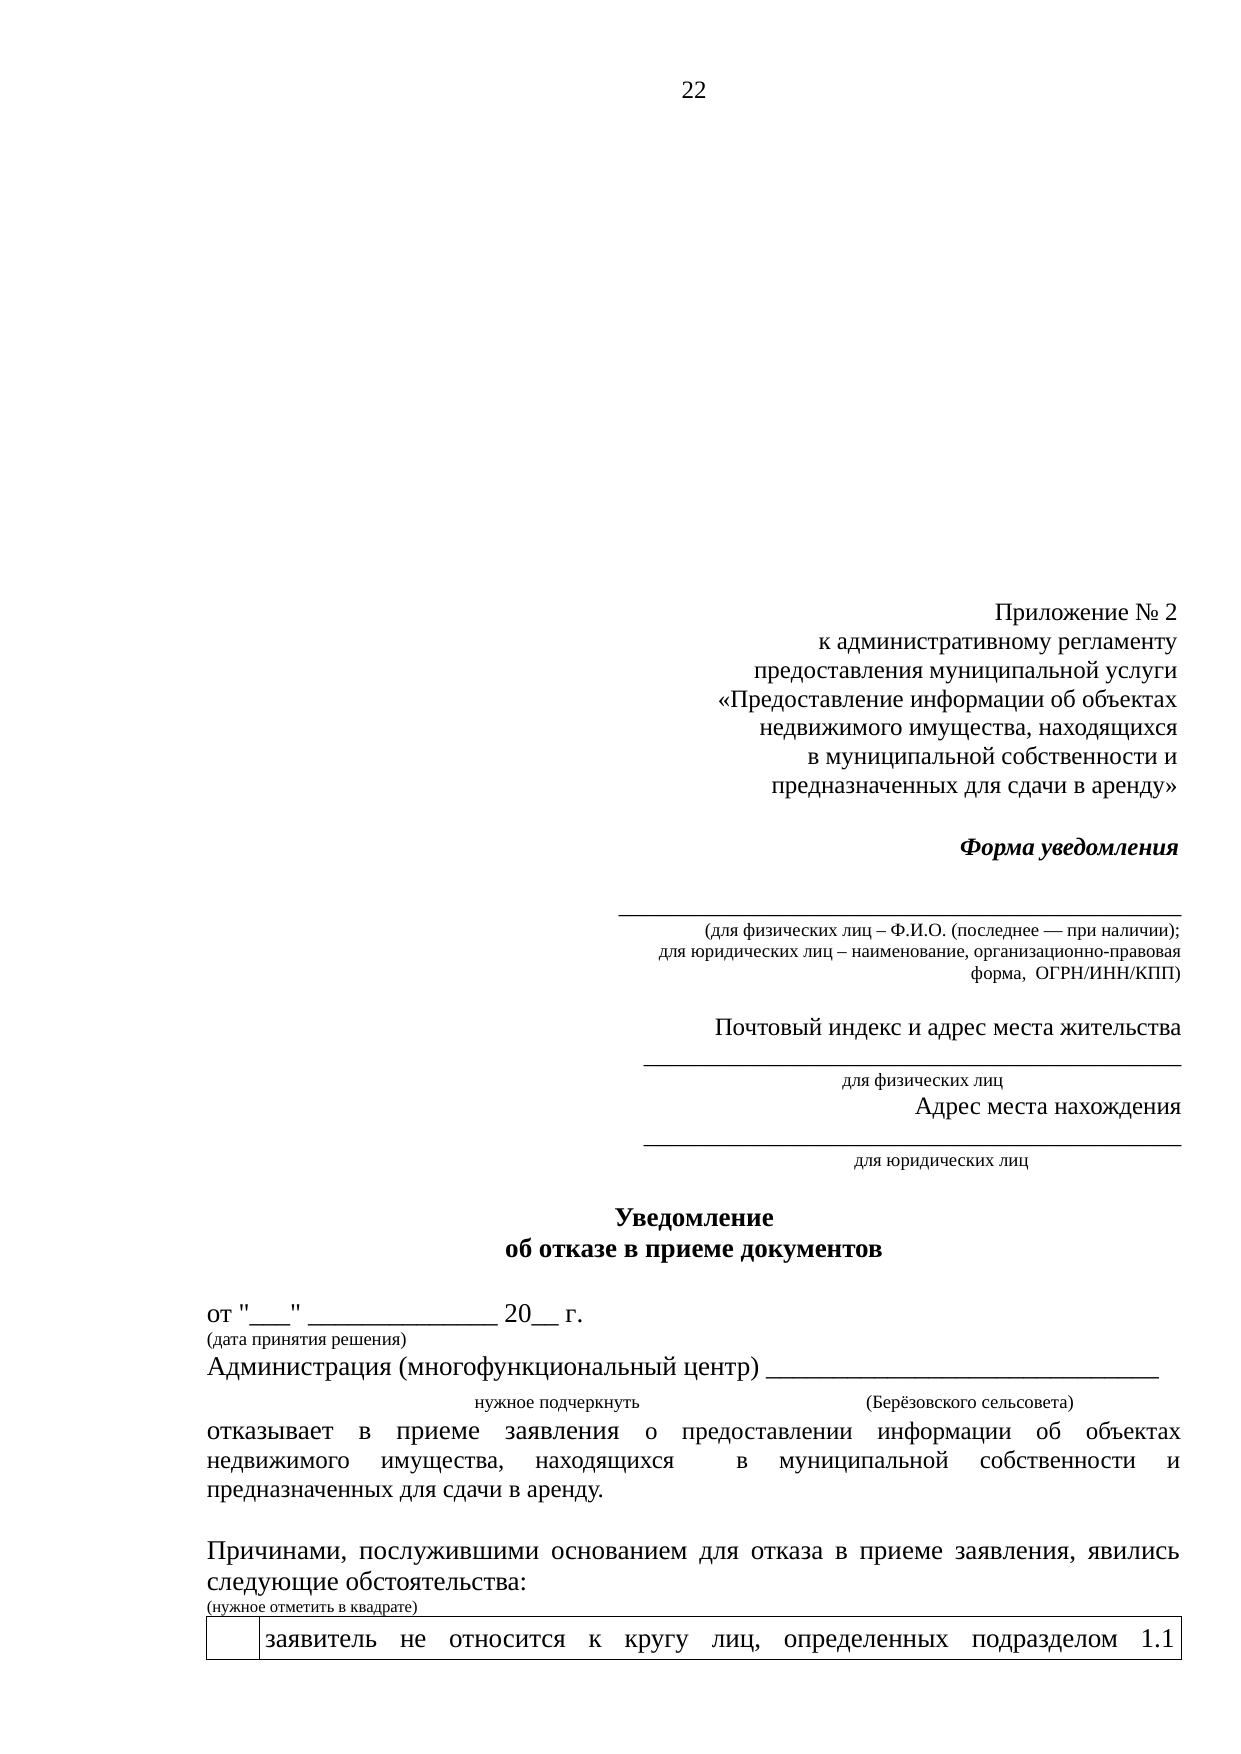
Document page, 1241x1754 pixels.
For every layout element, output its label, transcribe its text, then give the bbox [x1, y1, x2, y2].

table_header [207, 1617, 259, 1659]
text (для физических лиц – Ф.И.О. (последнее — при наличии); [207, 918, 1181, 940]
text форма, ОГРН/ИНН/КПП) [207, 962, 1181, 983]
table_header заявитель не относится к кругу лиц, определенных подразделом 1.1 [260, 1617, 1181, 1659]
table_header [207, 598, 630, 799]
text об отказе в приеме документов [207, 1232, 1181, 1263]
text Причинами, послужившими основанием для отказа в приеме заявления, явились следующие обстоятельства: [207, 1534, 1181, 1596]
text (дата принятия решения) [207, 1328, 1181, 1350]
text отказывает в приеме заявления о предоставлении информации об объектах недвижимого имущества, находящихся в муниципальной собственности и предназначенных для сдачи в аренду. [207, 1414, 1181, 1503]
text Администрация (многофункциональный центр) _____________________________ [207, 1350, 1181, 1381]
text Почтовый индекс и адрес места жительства ___________________________________________ [207, 1012, 1181, 1069]
text от "___" ______________ 20__ г. [207, 1297, 1181, 1328]
text Адрес места нахождения [207, 1091, 1181, 1120]
text Уведомление [207, 1201, 1181, 1232]
text нужное подчеркнуть (Берёзовского сельсовета) [207, 1381, 1181, 1414]
text для юридических лиц – наименование, организационно-правовая [207, 940, 1181, 962]
text для физических лиц [207, 1069, 1181, 1091]
text для юридических лиц [207, 1148, 1181, 1170]
text (нужное отметить в квадрате) [207, 1596, 1181, 1616]
text Форма уведомления [207, 832, 1181, 861]
text _____________________________________________ [207, 890, 1181, 918]
table_header Приложение № 2 к административному регламенту предоставления муниципальной услуги «Предоставление информации об объектах недвижимого имущества, находящихся в муниципальной собственности и предназначенных для сдачи в аренду» [630, 598, 1189, 799]
text ___________________________________________ [207, 1120, 1181, 1148]
